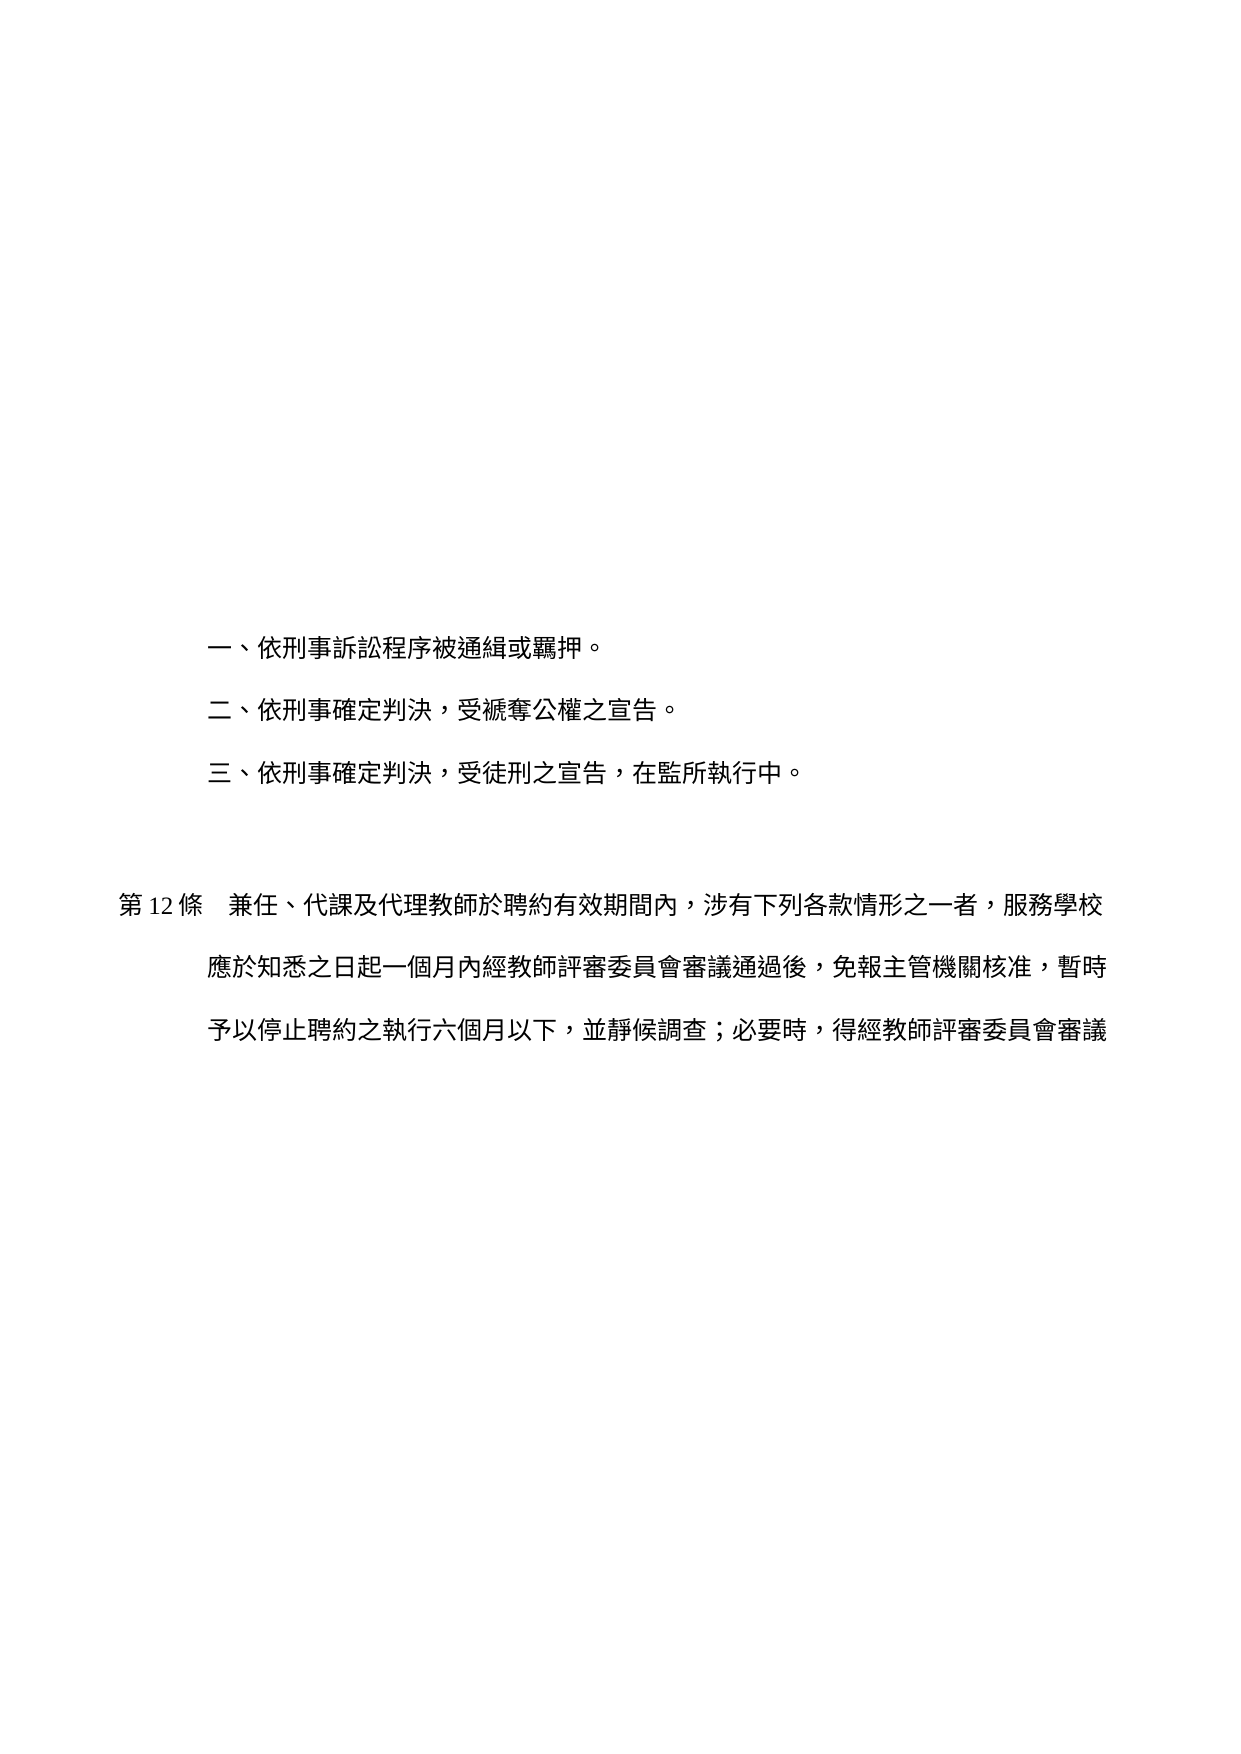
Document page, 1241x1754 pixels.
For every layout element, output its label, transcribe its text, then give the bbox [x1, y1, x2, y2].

text 一、依刑事訴訟程序被通緝或羈押。 [207, 605, 1122, 667]
text 第12條 兼任、代課及代理教師於聘約有效期間內，涉有下列各款情形之一者，服務學校應於知悉之日起一個月內經教師評審委員會審議通過後，免報主管機關核准，暫時予以停止聘約之執行六個月以下，並靜候調查；必要時，得經教師評審委員會審議 [118, 862, 1122, 1049]
text 三、依刑事確定判決，受徒刑之宣告，在監所執行中。 [207, 730, 1122, 792]
text 二、依刑事確定判決，受褫奪公權之宣告。 [207, 667, 1122, 730]
